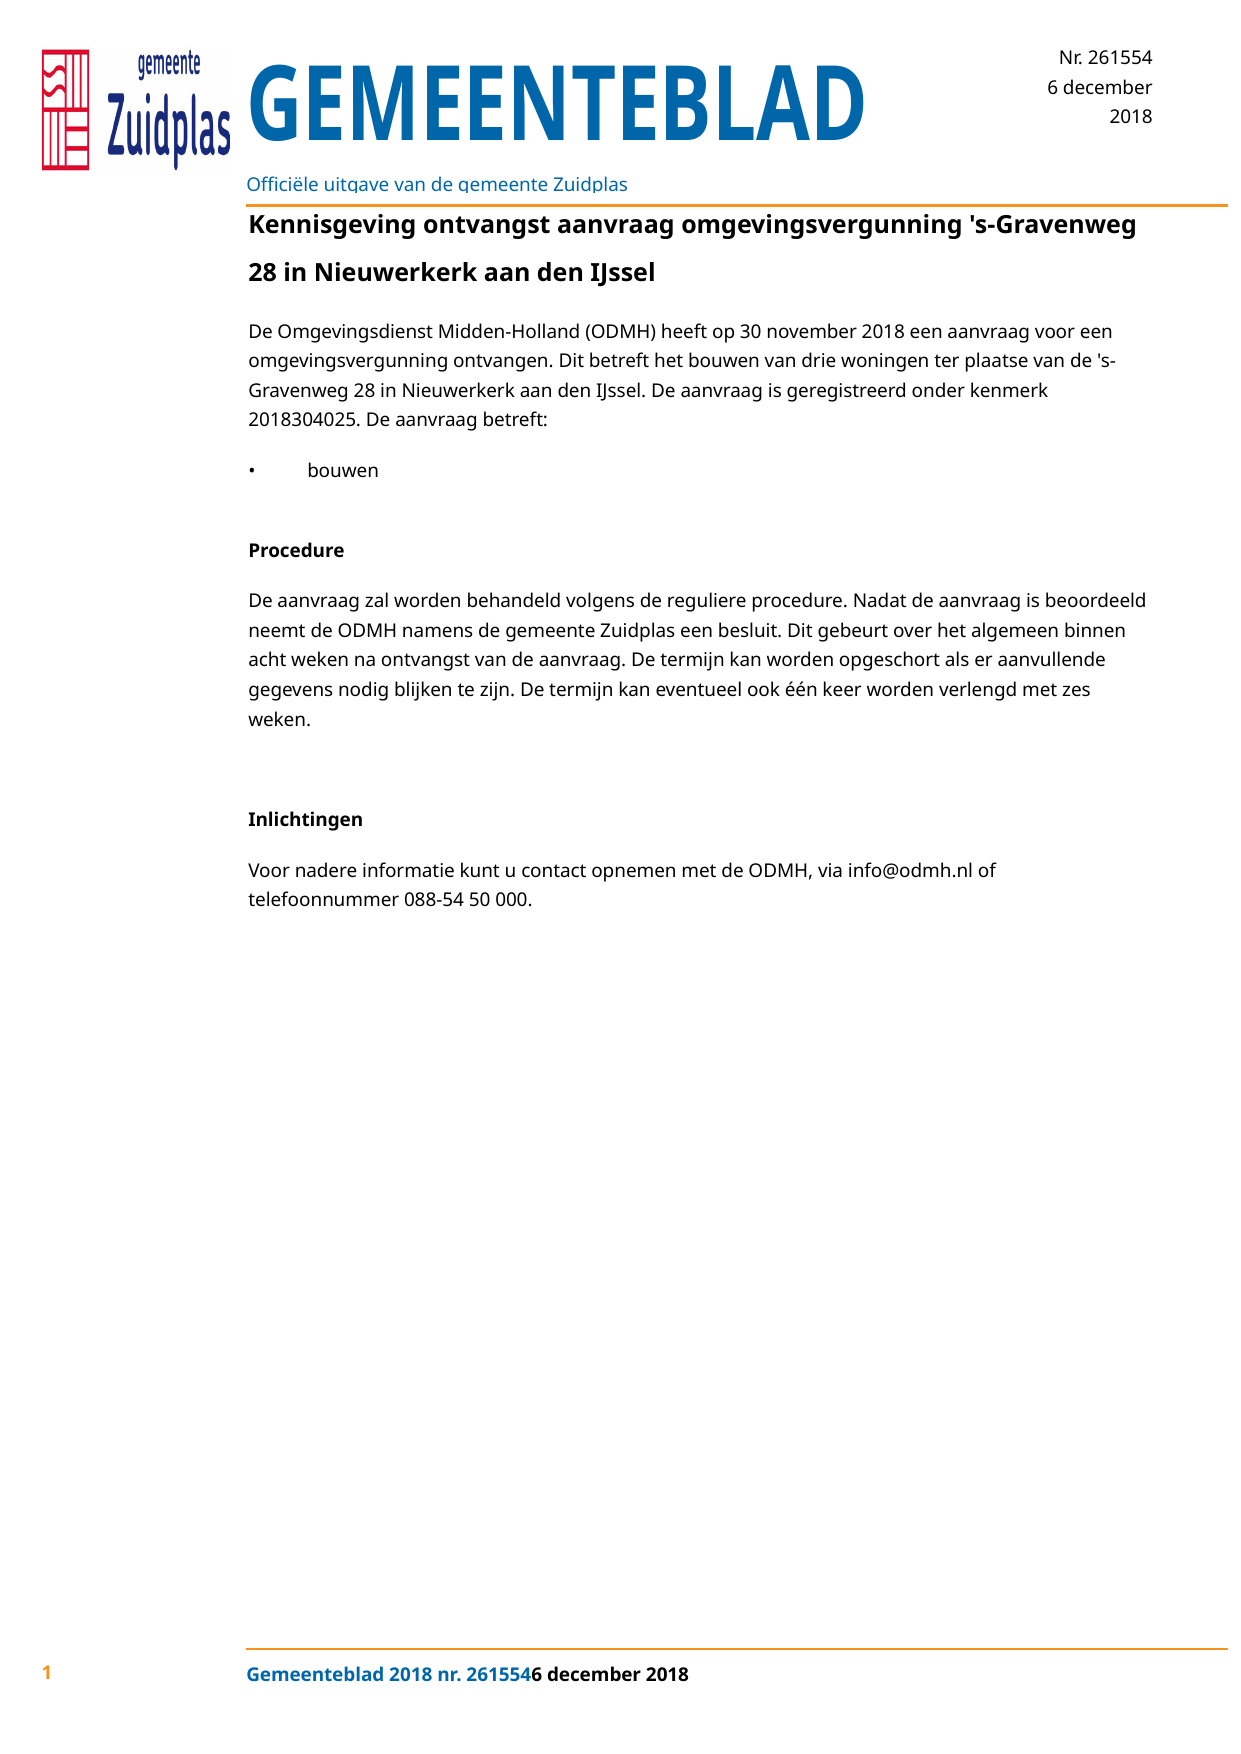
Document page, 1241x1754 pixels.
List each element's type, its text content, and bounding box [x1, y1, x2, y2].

text De Omgevingsdienst Midden-Holland (ODMH) heeft op 30 november 2018 een aanvraag voor een omgevingsvergunning ontvangen. Dit betreft het bouwen van drie woningen ter plaatse van de 's-Gravenweg 28 in Nieuwerkerk aan den IJssel. De aanvraag is geregistreerd onder kenmerk 2018304025. De aanvraag betreft: [248, 318, 1152, 432]
text Procedure [248, 537, 1152, 563]
text Voor nadere informatie kunt u contact opnemen met de ODMH, via info@odmh.nl of telefoonnummer 088-54 50 000. [248, 857, 1152, 912]
text Inlichtingen [248, 807, 1152, 832]
list bouwen [248, 457, 1152, 483]
text Kennisgeving ontvangst aanvraag omgevingsvergunning 's-Gravenweg 28 in Nieuwerkerk aan den IJssel [248, 207, 1152, 288]
picture [41, 47, 231, 172]
text De aanvraag zal worden behandeld volgens de reguliere procedure. Nadat de aanvraag is beoordeeld neemt de ODMH namens de gemeente Zuidplas een besluit. Dit gebeurt over het algemeen binnen acht weken na ontvangst van de aanvraag. De termijn kan worden opgeschort als er aanvullende gegevens nodig blijken te zijn. De termijn kan eventueel ook één keer worden verlengd met zes weken. [248, 587, 1152, 732]
